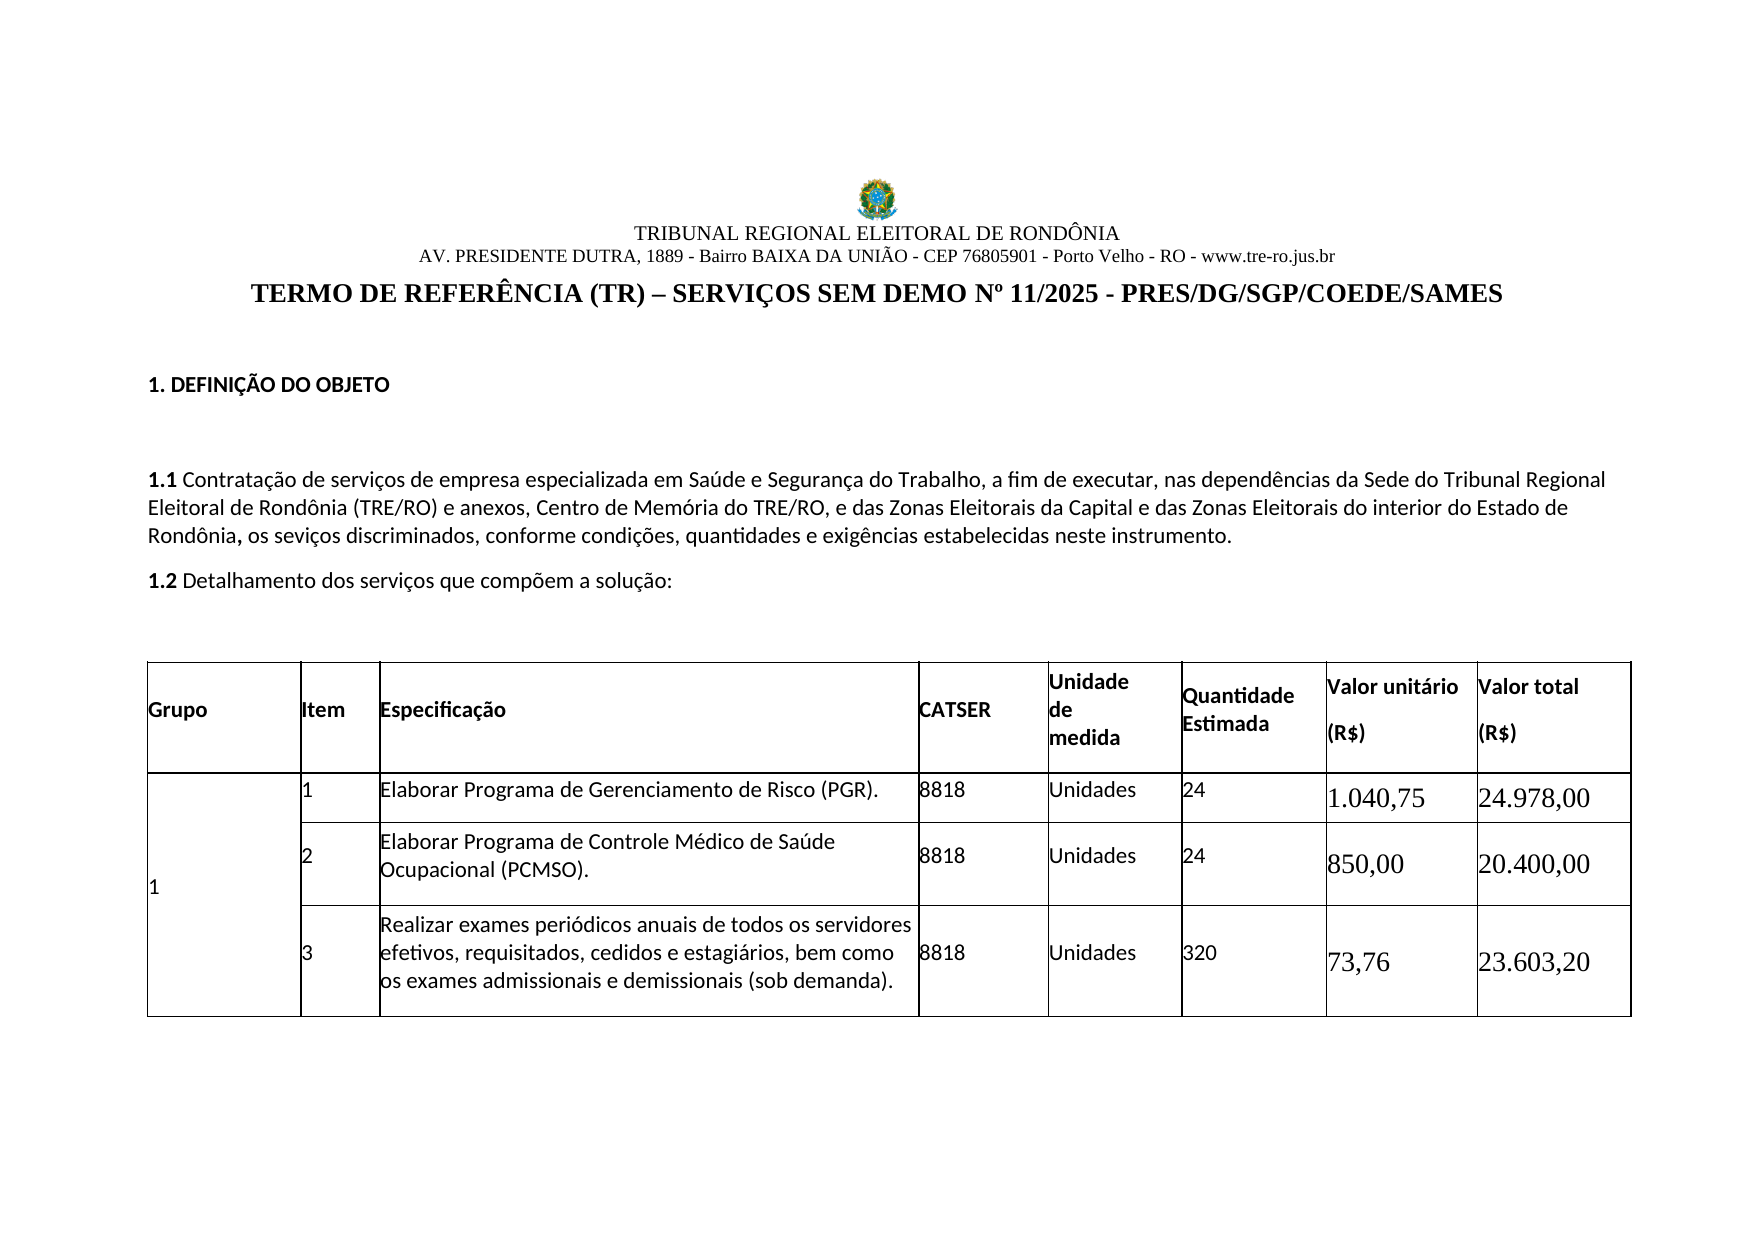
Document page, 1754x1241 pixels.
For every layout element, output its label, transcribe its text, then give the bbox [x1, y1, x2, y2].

table_cell 24 [1183, 823, 1326, 904]
table_header CATSER [920, 663, 1048, 772]
table_cell 23.603,20 [1478, 906, 1630, 1016]
table_cell 1.040,75 [1327, 774, 1477, 821]
text TERMO DE REFERÊNCIA (TR) – serviços sem demo Nº 11/2025 - PRES/DG/SGP/COEDE/SAMES [148, 277, 1606, 308]
table_cell Unidades [1049, 774, 1181, 821]
table_header Grupo [148, 663, 300, 772]
text TRIBUNAL REGIONAL ELEITORAL DE RONDÔNIA [148, 221, 1606, 245]
table_cell 73,76 [1327, 906, 1477, 1016]
table_cell Elaborar Programa de Controle Médico de Saúde Ocupacional (PCMSO). [381, 823, 918, 904]
text 1.2 Detalhamento dos serviços que compõem a solução: [148, 567, 1606, 594]
table_cell 3 [302, 906, 379, 1016]
table_cell 320 [1183, 906, 1326, 1016]
text AV. PRESIDENTE DUTRA, 1889 - Bairro BAIXA DA UNIÃO - CEP 76805901 - Porto Velho - RO - www.tre-ro.jus.br [148, 245, 1606, 267]
table_header Quantidade Estimada [1183, 663, 1326, 772]
table_cell 8818 [920, 906, 1048, 1016]
table_cell Unidades [1049, 906, 1181, 1016]
table_header Unidade de medida [1049, 663, 1181, 772]
table_cell Unidades [1049, 823, 1181, 904]
table_header Item [302, 663, 379, 772]
table_cell 1 [148, 774, 300, 1016]
table_header Especificação [381, 663, 918, 772]
table_cell 8818 [920, 774, 1048, 821]
table_cell 2 [302, 823, 379, 904]
table_cell 20.400,00 [1478, 823, 1630, 904]
table_cell Realizar exames periódicos anuais de todos os servidores efetivos, requisitados, cedidos e estagiários, bem como os exames admissionais e demissionais (sob demanda). [381, 906, 918, 1016]
table_cell 24.978,00 [1478, 774, 1630, 821]
text 1. DEFINIÇÃO DO OBJETO [148, 371, 1606, 398]
table_cell 1 [302, 774, 379, 821]
table_cell 24 [1183, 774, 1326, 821]
table_cell Elaborar Programa de Gerenciamento de Risco (PGR). [381, 774, 918, 821]
table_cell 850,00 [1327, 823, 1477, 904]
text 1.1 Contratação de serviços de empresa especializada em Saúde e Segurança do Trabalho, a fim de executar, nas dependências da Sede do Tribunal Regional Eleitoral de Rondônia (TRE/RO) e anexos, Centro de Memória do TRE/RO, e das Zonas Eleitorais da Capital e das Zonas Eleitorais do interior do Estado de Rondônia, os seviços discriminados, conforme condições, quantidades e exigências estabelecidas neste instrumento. [148, 465, 1606, 549]
table_header Valor total (R$) [1478, 663, 1630, 772]
table_header Valor unitário (R$) [1327, 663, 1477, 772]
table_cell 8818 [920, 823, 1048, 904]
